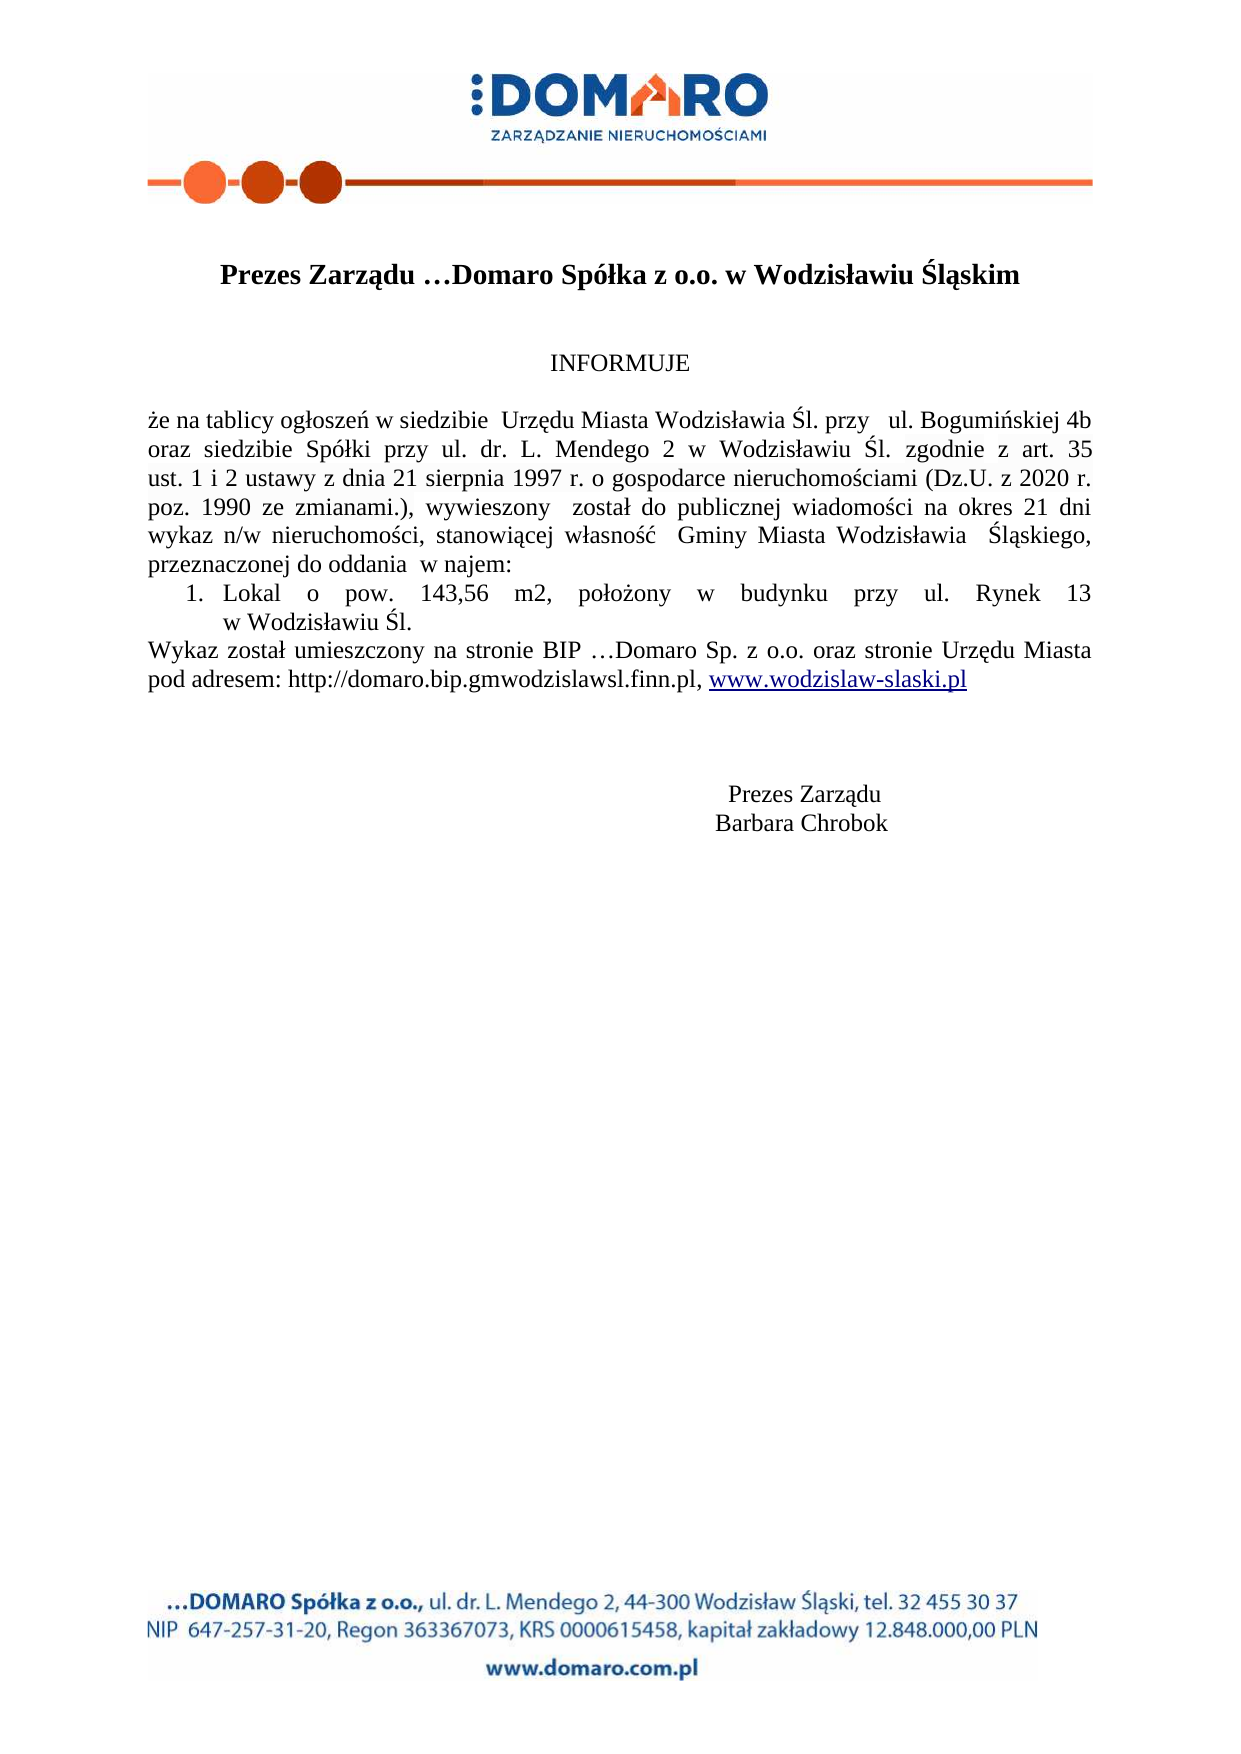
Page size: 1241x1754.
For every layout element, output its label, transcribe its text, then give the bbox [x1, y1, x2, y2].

text Wykaz został umieszczony na stronie BIP …Domaro Sp. z o.o. oraz stronie Urzędu Miasta pod adresem: http://domaro.bip.gmwodzislawsl.finn.pl, www.wodzislaw-slaski.pl [148, 635, 1093, 693]
text Prezes Zarządu …Domaro Spółka z o.o. w Wodzisławiu Śląskim [148, 257, 1093, 290]
text Barbara Chrobok [148, 808, 1093, 837]
list Lokal o pow. 143,56 m2, położony w budynku przy ul. Rynek 13 w Wodzisławiu Śl. [185, 578, 1093, 635]
text INFORMUJE [148, 348, 1093, 377]
text Prezes Zarządu [148, 779, 1093, 808]
text że na tablicy ogłoszeń w siedzibie Urzędu Miasta Wodzisławia Śl. przy ul. Bogumińskiej 4b oraz siedzibie Spółki przy ul. dr. L. Mendego 2 w Wodzisławiu Śl. zgodnie z art. 35 ust. 1 i 2 ustawy z dnia 21 sierpnia 1997 r. o gospodarce nieruchomościami (Dz.U. z 2020 r. poz. 1990 ze zmianami.), wywieszony został do publicznej wiadomości na okres 21 dni wykaz n/w nieruchomości, stanowiącej własność Gminy Miasta Wodzisławia Śląskiego, przeznaczonej do oddania w najem: [148, 405, 1093, 578]
